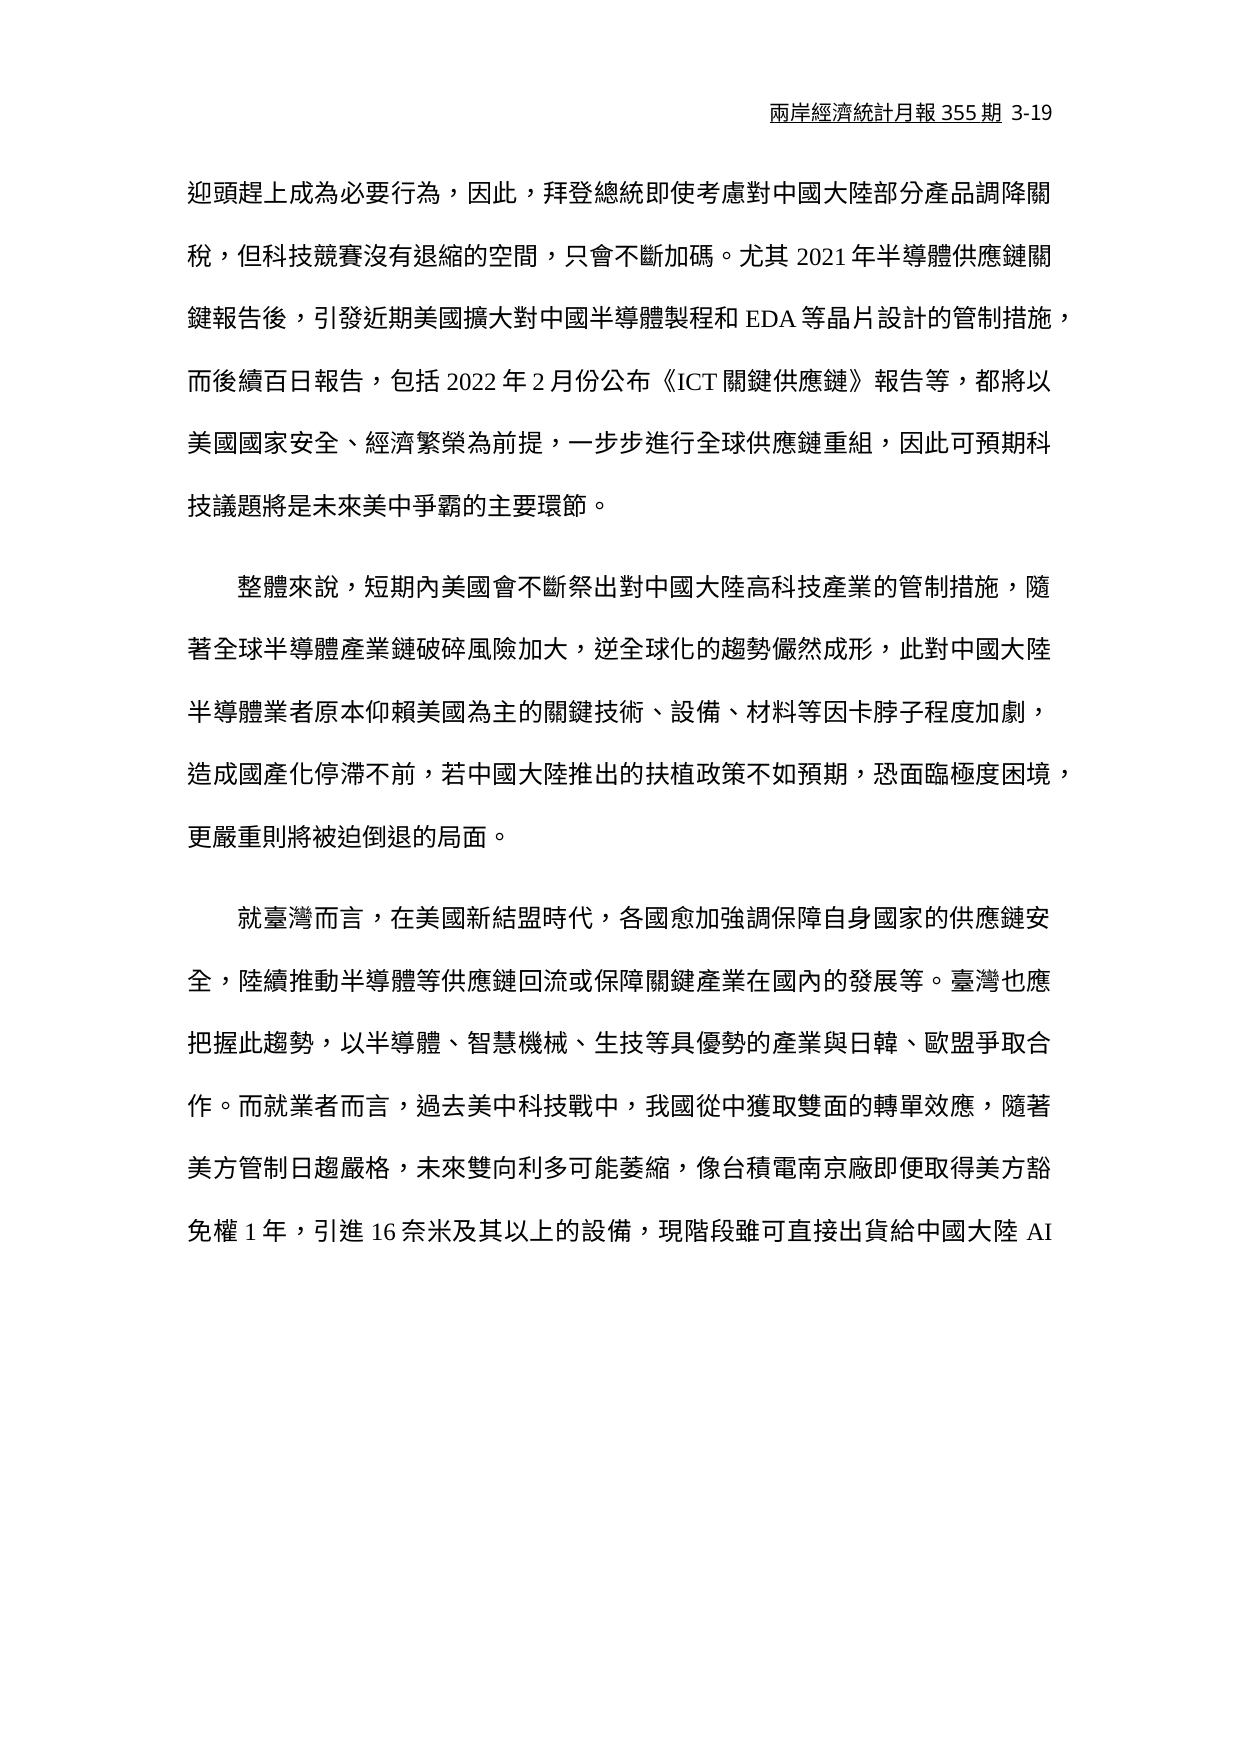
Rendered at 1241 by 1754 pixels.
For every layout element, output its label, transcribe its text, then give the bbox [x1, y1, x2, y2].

text 科技實力攸關國力強弱，為維持美國在國際主導地位，防堵中國大陸科技迎頭趕上成為必要行為，因此，拜登總統即使考慮對中國大陸部分產品調降關稅，但科技競賽沒有退縮的空間，只會不斷加碼。尤其2021年半導體供應鏈關鍵報告後，引發近期美國擴大對中國半導體製程和EDA等晶片設計的管制措施，而後續百日報告，包括2022年2月份公布《ICT關鍵供應鏈》報告等，都將以美國國家安全、經濟繁榮為前提，一步步進行全球供應鏈重組，因此可預期科技議題將是未來美中爭霸的主要環節。 [187, 150, 1053, 525]
text 就臺灣而言，在美國新結盟時代，各國愈加強調保障自身國家的供應鏈安全，陸續推動半導體等供應鏈回流或保障關鍵產業在國內的發展等。臺灣也應把握此趨勢，以半導體、智慧機械、生技等具優勢的產業與日韓、歐盟爭取合作。而就業者而言，過去美中科技戰中，我國從中獲取雙面的轉單效應，隨著美方管制日趨嚴格，未來雙向利多可能萎縮，像台積電南京廠即便取得美方豁免權1年，引進16奈米及其以上的設備，現階段雖可直接出貨給中國大陸AI [187, 875, 1053, 1250]
text 整體來說，短期內美國會不斷祭出對中國大陸高科技產業的管制措施，隨著全球半導體產業鏈破碎風險加大，逆全球化的趨勢儼然成形，此對中國大陸半導體業者原本仰賴美國為主的關鍵技術、設備、材料等因卡脖子程度加劇，造成國產化停滯不前，若中國大陸推出的扶植政策不如預期，恐面臨極度困境，更嚴重則將被迫倒退的局面。 [187, 544, 1053, 856]
